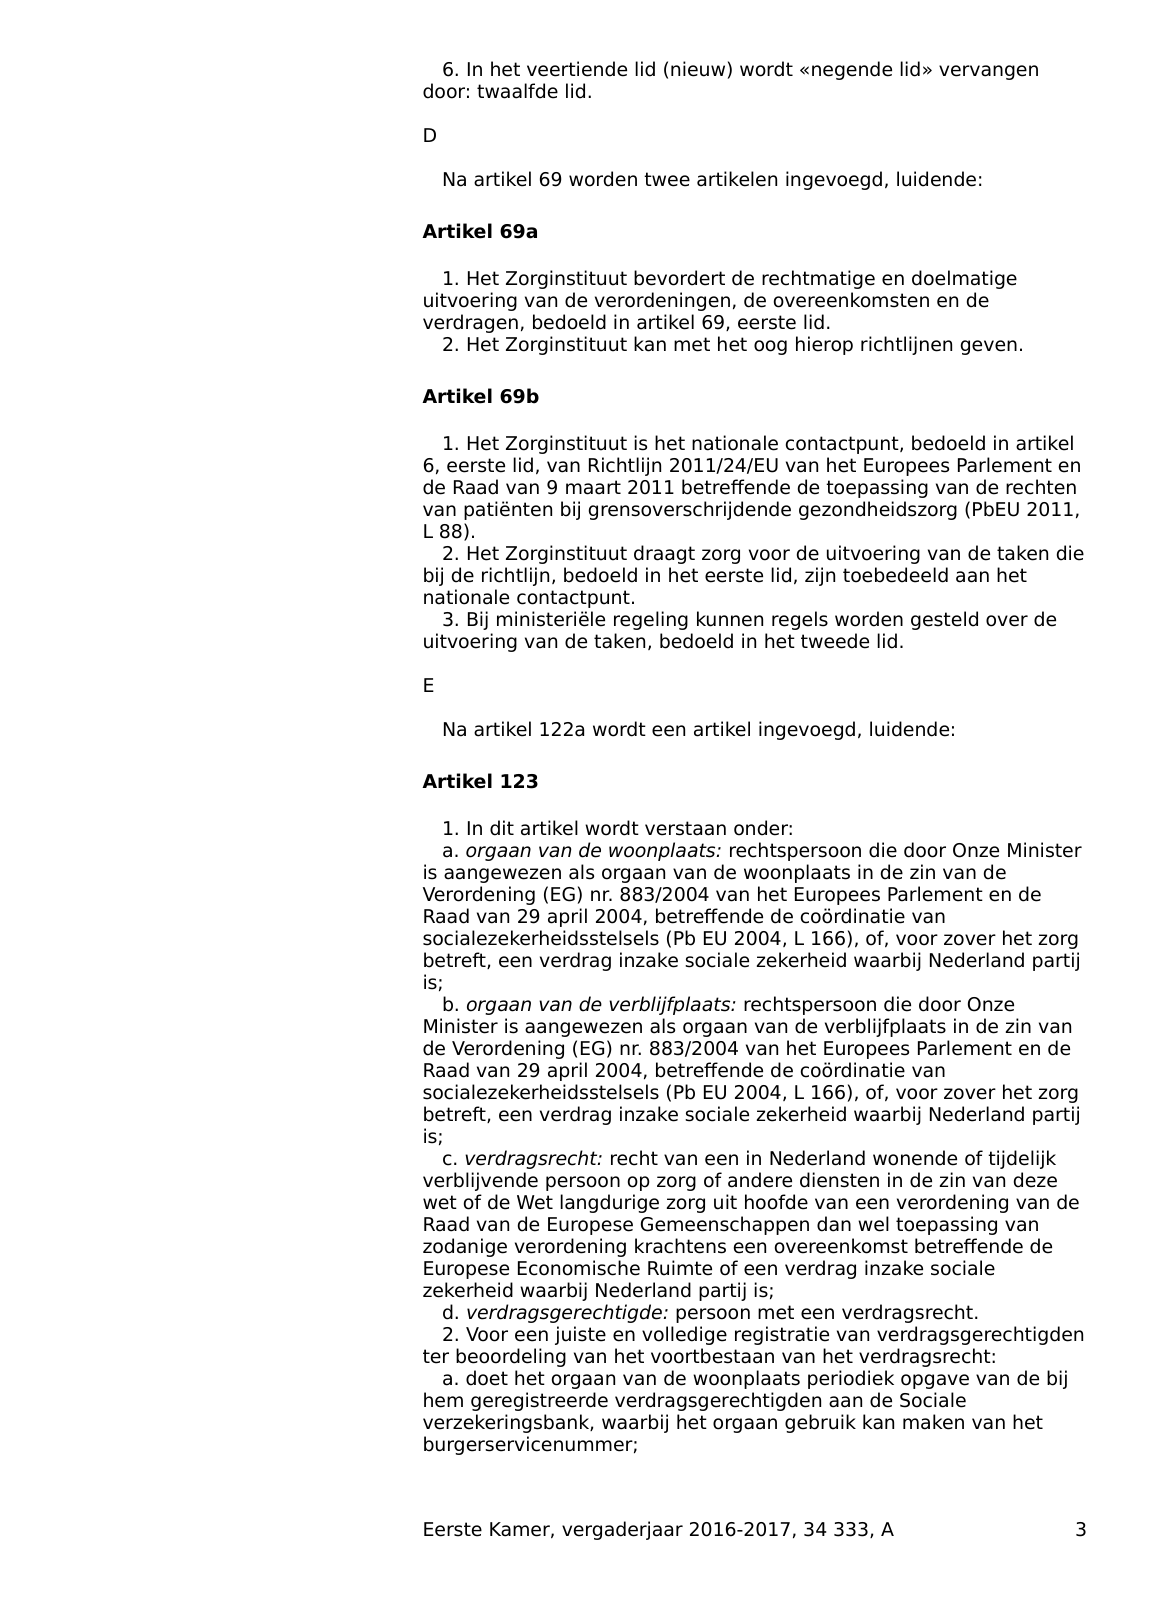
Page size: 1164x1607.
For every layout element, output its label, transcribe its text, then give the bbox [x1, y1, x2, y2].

subtitle Artikel 123 [422, 771, 1087, 793]
text a. orgaan van de woonplaats: rechtspersoon die door Onze Minister is aangewezen als orgaan van de woonplaats in de zin van de Verordening (EG) nr. 883/2004 van het Europees Parlement en de Raad van 29 april 2004, betreffende de coördinatie van socialezekerheidsstelsels (Pb EU 2004, L 166), of, voor zover het zorg betreft, een verdrag inzake sociale zekerheid waarbij Nederland partij is; [422, 840, 1087, 994]
text 2. Het Zorginstituut draagt zorg voor de uitvoering van de taken die bij de richtlijn, bedoeld in het eerste lid, zijn toebedeeld aan het nationale contactpunt. [422, 543, 1087, 609]
text 1. In dit artikel wordt verstaan onder: [422, 818, 1087, 840]
text D [422, 125, 1087, 147]
text c. verdragsrecht: recht van een in Nederland wonende of tijdelijk verblijvende persoon op zorg of andere diensten in de zin van deze wet of de Wet langdurige zorg uit hoofde van een verordening van de Raad van de Europese Gemeenschappen dan wel toepassing van zodanige verordening krachtens een overeenkomst betreffende de Europese Economische Ruimte of een verdrag inzake sociale zekerheid waarbij Nederland partij is; [422, 1148, 1087, 1302]
text 6. In het veertiende lid (nieuw) wordt «negende lid» vervangen door: twaalfde lid. [422, 59, 1087, 103]
text b. orgaan van de verblijfplaats: rechtspersoon die door Onze Minister is aangewezen als orgaan van de verblijfplaats in de zin van de Verordening (EG) nr. 883/2004 van het Europees Parlement en de Raad van 29 april 2004, betreffende de coördinatie van socialezekerheidsstelsels (Pb EU 2004, L 166), of, voor zover het zorg betreft, een verdrag inzake sociale zekerheid waarbij Nederland partij is; [422, 994, 1087, 1148]
text 3. Bij ministeriële regeling kunnen regels worden gesteld over de uitvoering van de taken, bedoeld in het tweede lid. [422, 609, 1087, 653]
text 1. Het Zorginstituut bevordert de rechtmatige en doelmatige uitvoering van de verordeningen, de overeenkomsten en de verdragen, bedoeld in artikel 69, eerste lid. [422, 268, 1087, 334]
text 2. Het Zorginstituut kan met het oog hierop richtlijnen geven. [422, 334, 1087, 356]
text 1. Het Zorginstituut is het nationale contactpunt, bedoeld in artikel 6, eerste lid, van Richtlijn 2011/24/EU van het Europees Parlement en de Raad van 9 maart 2011 betreffende de toepassing van de rechten van patiënten bij grensoverschrijdende gezondheidszorg (PbEU 2011, L 88). [422, 433, 1087, 543]
text Na artikel 69 worden twee artikelen ingevoegd, luidende: [422, 169, 1087, 191]
subtitle Artikel 69b [422, 386, 1087, 408]
text Na artikel 122a wordt een artikel ingevoegd, luidende: [422, 719, 1087, 741]
subtitle Artikel 69a [422, 221, 1087, 243]
text 2. Voor een juiste en volledige registratie van verdragsgerechtigden ter beoordeling van het voortbestaan van het verdragsrecht: [422, 1324, 1087, 1368]
text d. verdragsgerechtigde: persoon met een verdragsrecht. [422, 1302, 1087, 1324]
text E [422, 675, 1087, 697]
text a. doet het orgaan van de woonplaats periodiek opgave van de bij hem geregistreerde verdragsgerechtigden aan de Sociale verzekeringsbank, waarbij het orgaan gebruik kan maken van het burgerservicenummer; [422, 1368, 1087, 1456]
